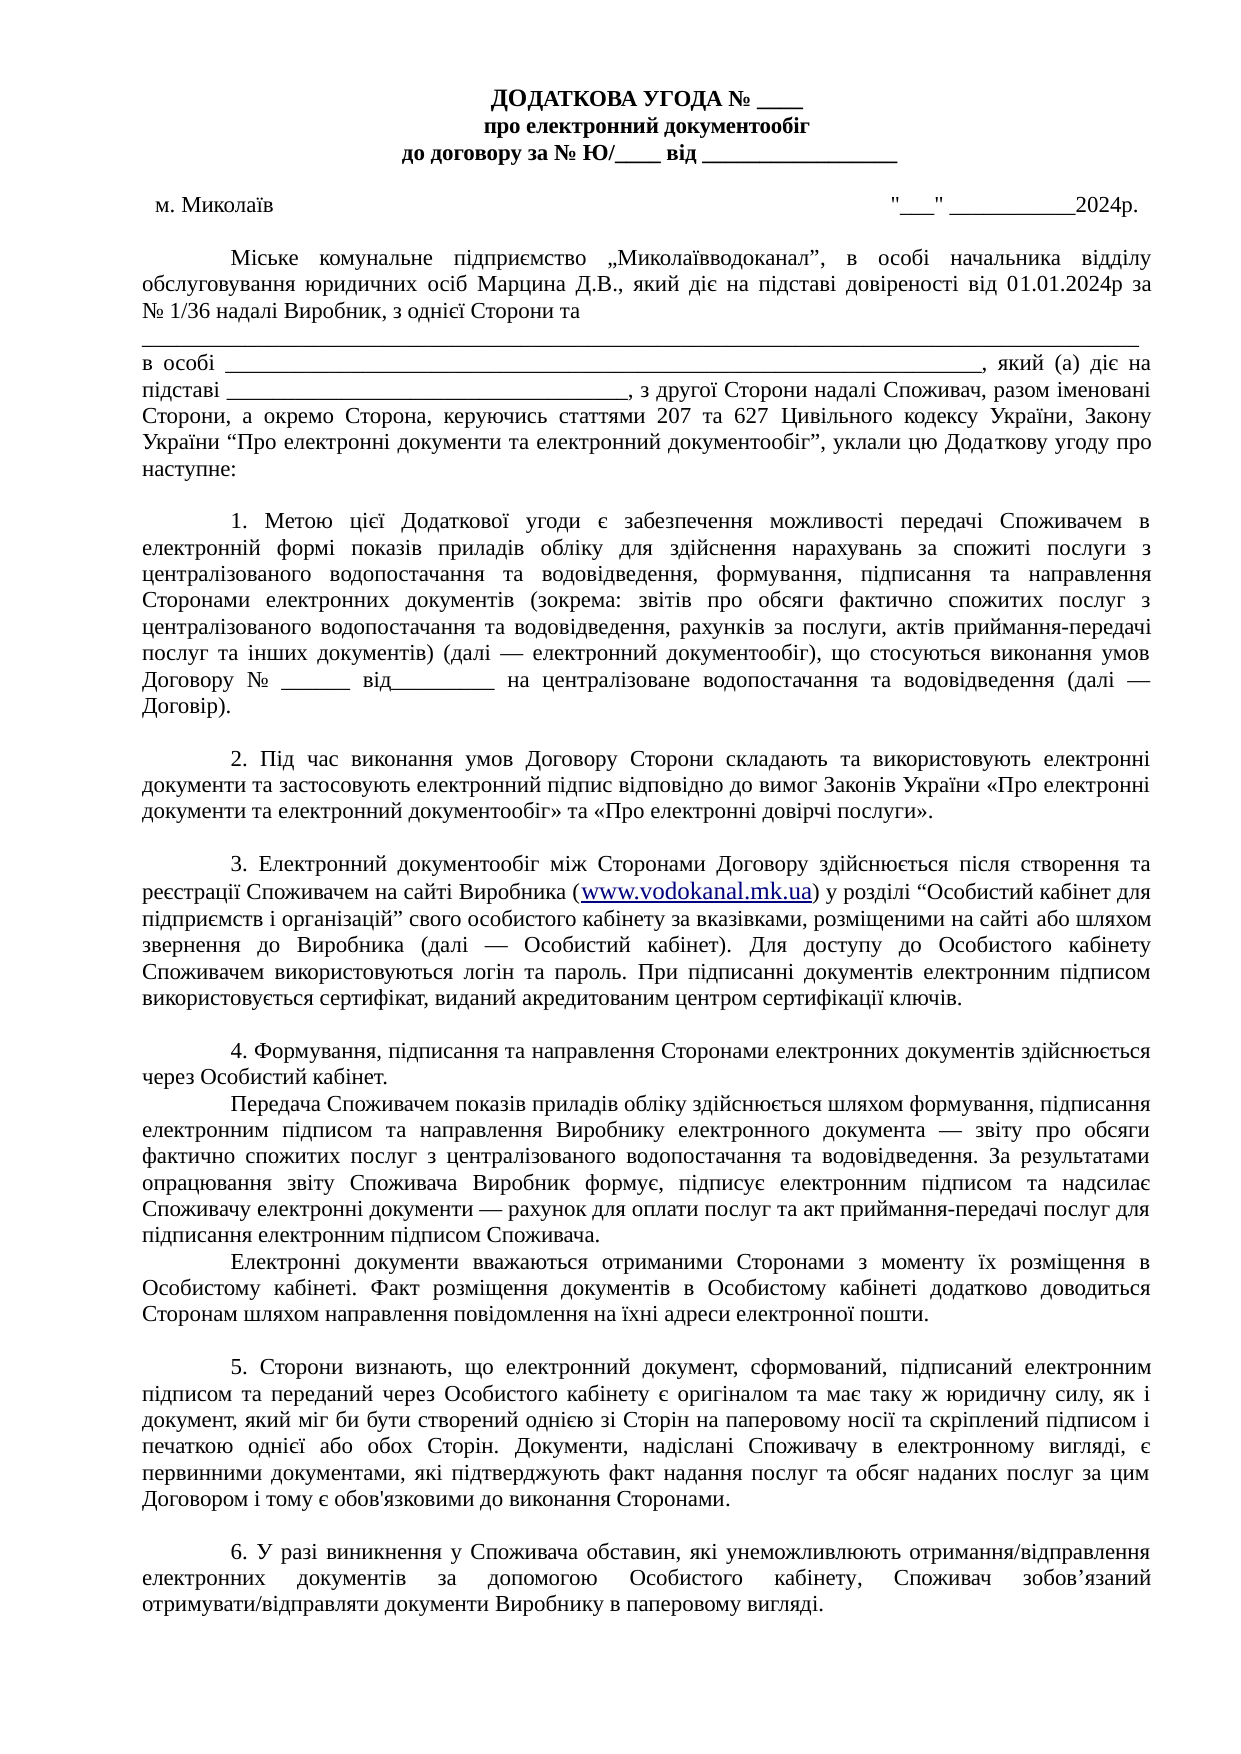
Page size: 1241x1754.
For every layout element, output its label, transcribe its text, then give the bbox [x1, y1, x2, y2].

text 6. У разі виникнення у Споживача обставин, які унеможливлюють отримання/відправлення електронних документів за допомогою Особистого кабінету, Споживач зобов’язаний отримувати/відправляти документи Виробнику в паперовому вигляді. [142, 1538, 1152, 1617]
text про електронний документообіг [142, 112, 1152, 138]
text Передача Споживачем показів приладів обліку здійснюється шляхом формування, підписання електронним підписом та направлення Виробнику електронного документа — звіту про обсяги фактично спожитих послуг з централізованого водопостачання та водовідведення. За результатами опрацювання звіту Споживача Виробник формує, підписує електронним підписом та надсилає Споживачу електронні документи — рахунок для оплати послуг та акт приймання-передачі послуг для підписання електронним підписом Споживача. [142, 1090, 1152, 1248]
text 3. Електронний документообіг між Сторонами Договору здійснюється після створення та реєстрації Споживачем на сайті Виробника (www.vodokanal.mk.ua) у розділі “Особистий кабінет для підприємств і організацій” свого особистого кабінету за вказівками, розміщеними на сайті або шляхом звернення до Виробника (далі — Особистий кабінет). Для доступу до Особистого кабінету Споживачем використовуються логін та пароль. При підписанні документів електронним підписом використовується сертифікат, виданий акредитованим центром сертифікації ключів. [142, 850, 1152, 1011]
text 2. Під час виконання умов Договору Сторони складають та використовують електронні документи та застосовують електронний підпис відповідно до вимог Законів України «Про електронні документи та електронний документообіг» та «Про електронні довірчі послуги». [142, 745, 1152, 824]
text _______________________________________________________________________________________ в особі __________________________________________________________________, який (а) діє на підставі ___________________________________, з другої Сторони надалі Споживач, разом іменовані Сторони, а окремо Сторона, керуючись статтями 207 та 627 Цивільного кодексу України, Закону України “Про електронні документи та електронний документообіг”, уклали цю Додаткову угоду про наступне: [142, 323, 1152, 481]
text м. Миколаїв "___" ___________2024р. [142, 191, 1152, 218]
text Міське комунальне підприємство „Миколаївводоканал”, в особі начальника відділу обслуговування юридичних осіб Марцина Д.В., який діє на підставі довіреності від 01.01.2024р за № 1/36 надалі Виробник, з однієї Сторони та [142, 244, 1152, 323]
text Електронні документи вважаються отриманими Сторонами з моменту їх розміщення в Особистому кабінеті. Факт розміщення документів в Особистому кабінеті додатково доводиться Сторонам шляхом направлення повідомлення на їхні адреси електронної пошти. [142, 1248, 1152, 1327]
text 1. Метою цієї Додаткової угоди є забезпечення можливості передачі Споживачем в електронній формі показів приладів обліку для здійснення нарахувань за спожиті послуги з централізованого водопостачання та водовідведення, формування, підписання та направлення Сторонами електронних документів (зокрема: звітів про обсяги фактично спожитих послуг з централізованого водопостачання та водовідведення, рахунків за послуги, актів приймання-передачі послуг та інших документів) (далі — електронний документообіг), що стосуються виконання умов Договору № ______ від_________ на централізоване водопостачання та водовідведення (далі — Договір). [142, 507, 1152, 718]
text ДОДАТКОВА УГОДА № ____ [142, 83, 1152, 112]
text 4. Формування, підписання та направлення Сторонами електронних документів здійснюється через Особистий кабінет. [142, 1037, 1152, 1090]
text до договору за № Ю/____ від _________________ [142, 138, 1152, 165]
text 5. Сторони визнають, що електронний документ, сформований, підписаний електронним підписом та переданий через Особистого кабінету є оригіналом та має таку ж юридичну силу, як і документ, який міг би бути створений однією зі Сторін на паперовому носії та скріплений підписом і печаткою однієї або обох Сторін. Документи, надіслані Споживачу в електронному вигляді, є первинними документами, які підтверджують факт надання послуг та обсяг наданих послуг за цим Договором і тому є обов'язковими до виконання Сторонами. [142, 1353, 1152, 1511]
